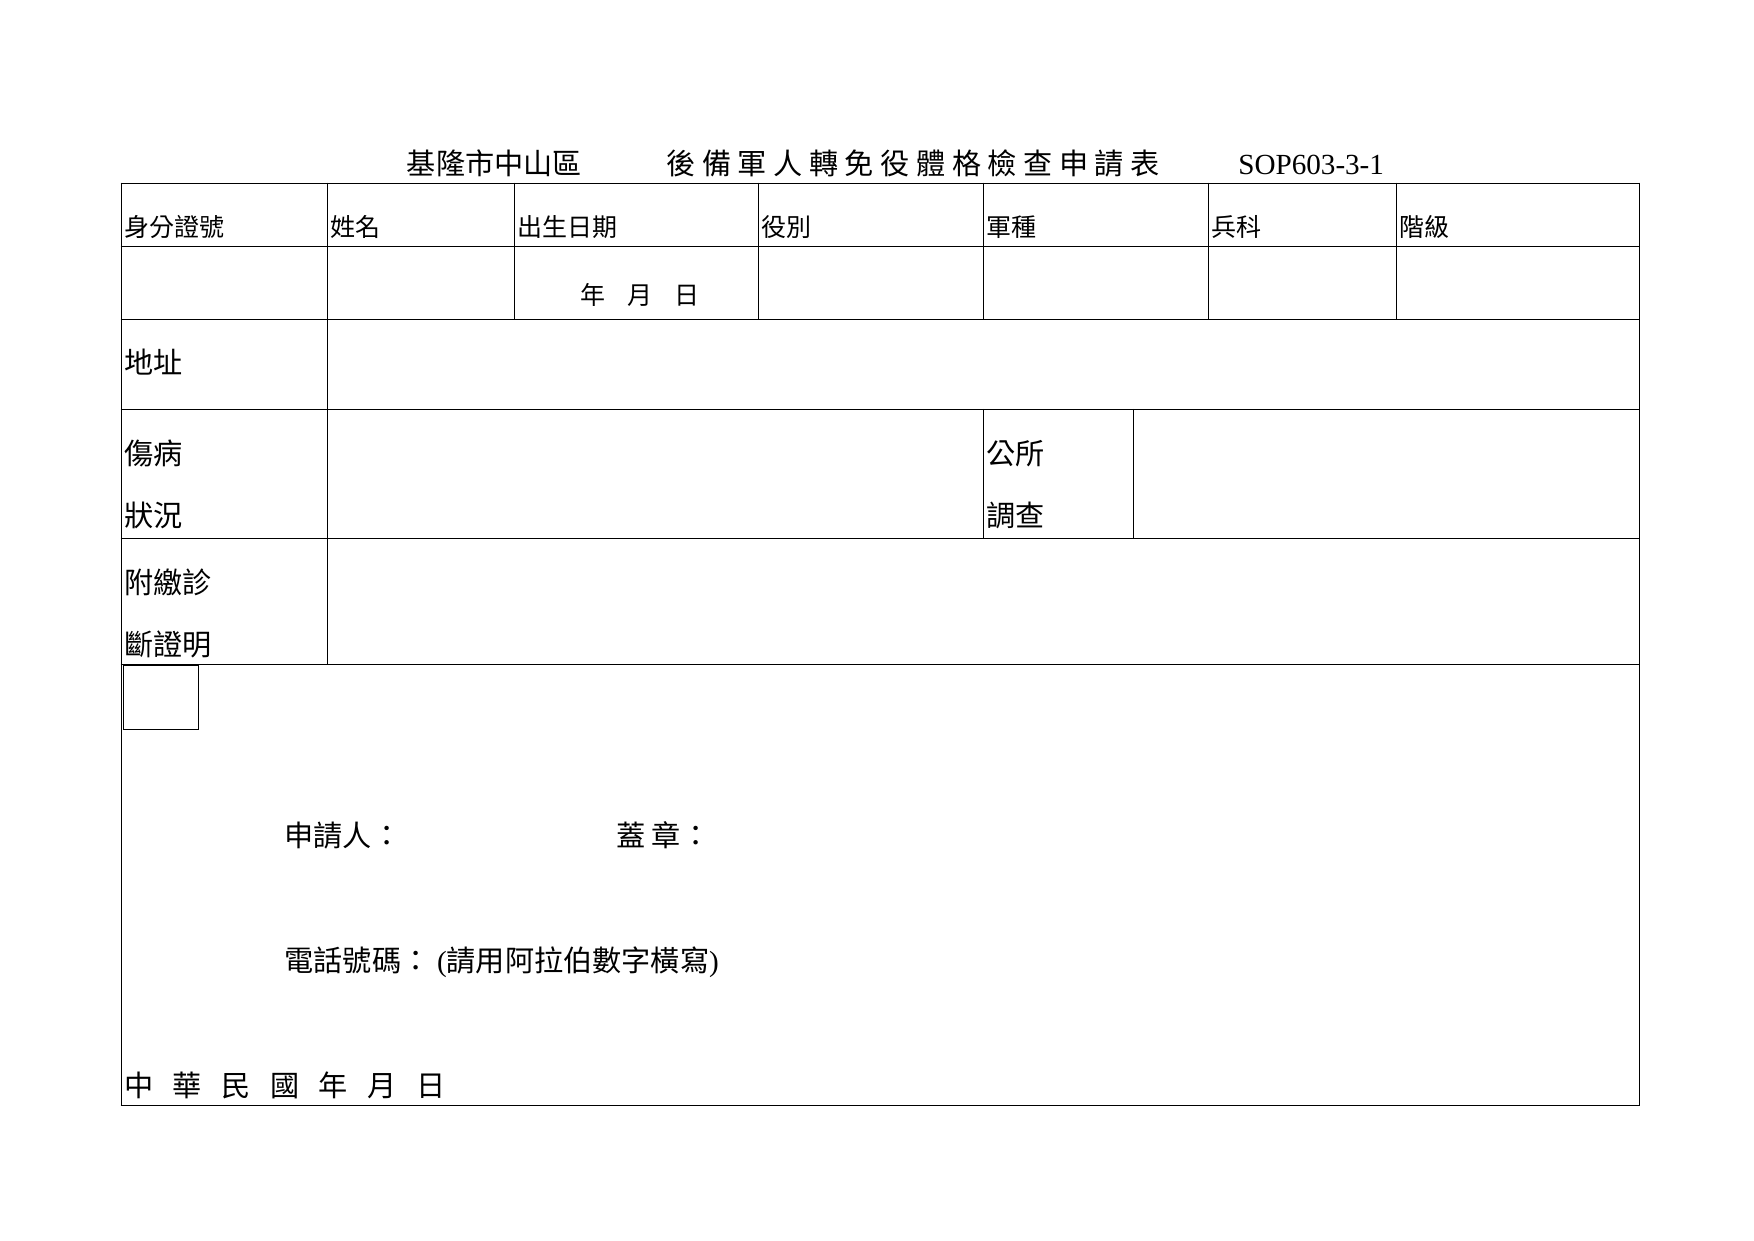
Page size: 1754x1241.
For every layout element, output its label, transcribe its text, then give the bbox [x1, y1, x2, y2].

table_cell 公所 調查 [984, 410, 1133, 538]
table_header 身分證號 [122, 184, 327, 246]
table_header 出生日期 [515, 184, 758, 246]
table_cell [328, 410, 983, 538]
table_cell [122, 247, 327, 318]
table_cell [1209, 247, 1396, 318]
table_cell 年 月 日 [515, 247, 758, 318]
table_cell 附繳診 斷證明 [122, 539, 327, 664]
table_cell [1134, 410, 1639, 538]
table_header 階級 [1397, 184, 1639, 246]
table_cell 申請人： 蓋 章： 電話號碼： (請用阿拉伯數字橫寫) 中 華 民 國 年 月 日 [122, 665, 1639, 1104]
table_cell [759, 247, 983, 318]
table_header 役別 [759, 184, 983, 246]
table_cell [984, 247, 1208, 318]
table_header 兵科 [1209, 184, 1396, 246]
table_cell [328, 247, 514, 318]
text 基隆市中山區 後 備 軍 人 轉 免 役 體 格 檢 查 申 請 表 SOP603-3-1 [118, 120, 1636, 183]
table_header [124, 666, 198, 728]
table_header 軍種 [984, 184, 1208, 246]
table_cell [328, 539, 1639, 664]
table_cell [1397, 247, 1639, 318]
table_cell 傷病 狀況 [122, 410, 327, 538]
table_cell 地址 [122, 320, 327, 409]
table_cell [328, 320, 1639, 409]
table_header 姓名 [328, 184, 514, 246]
